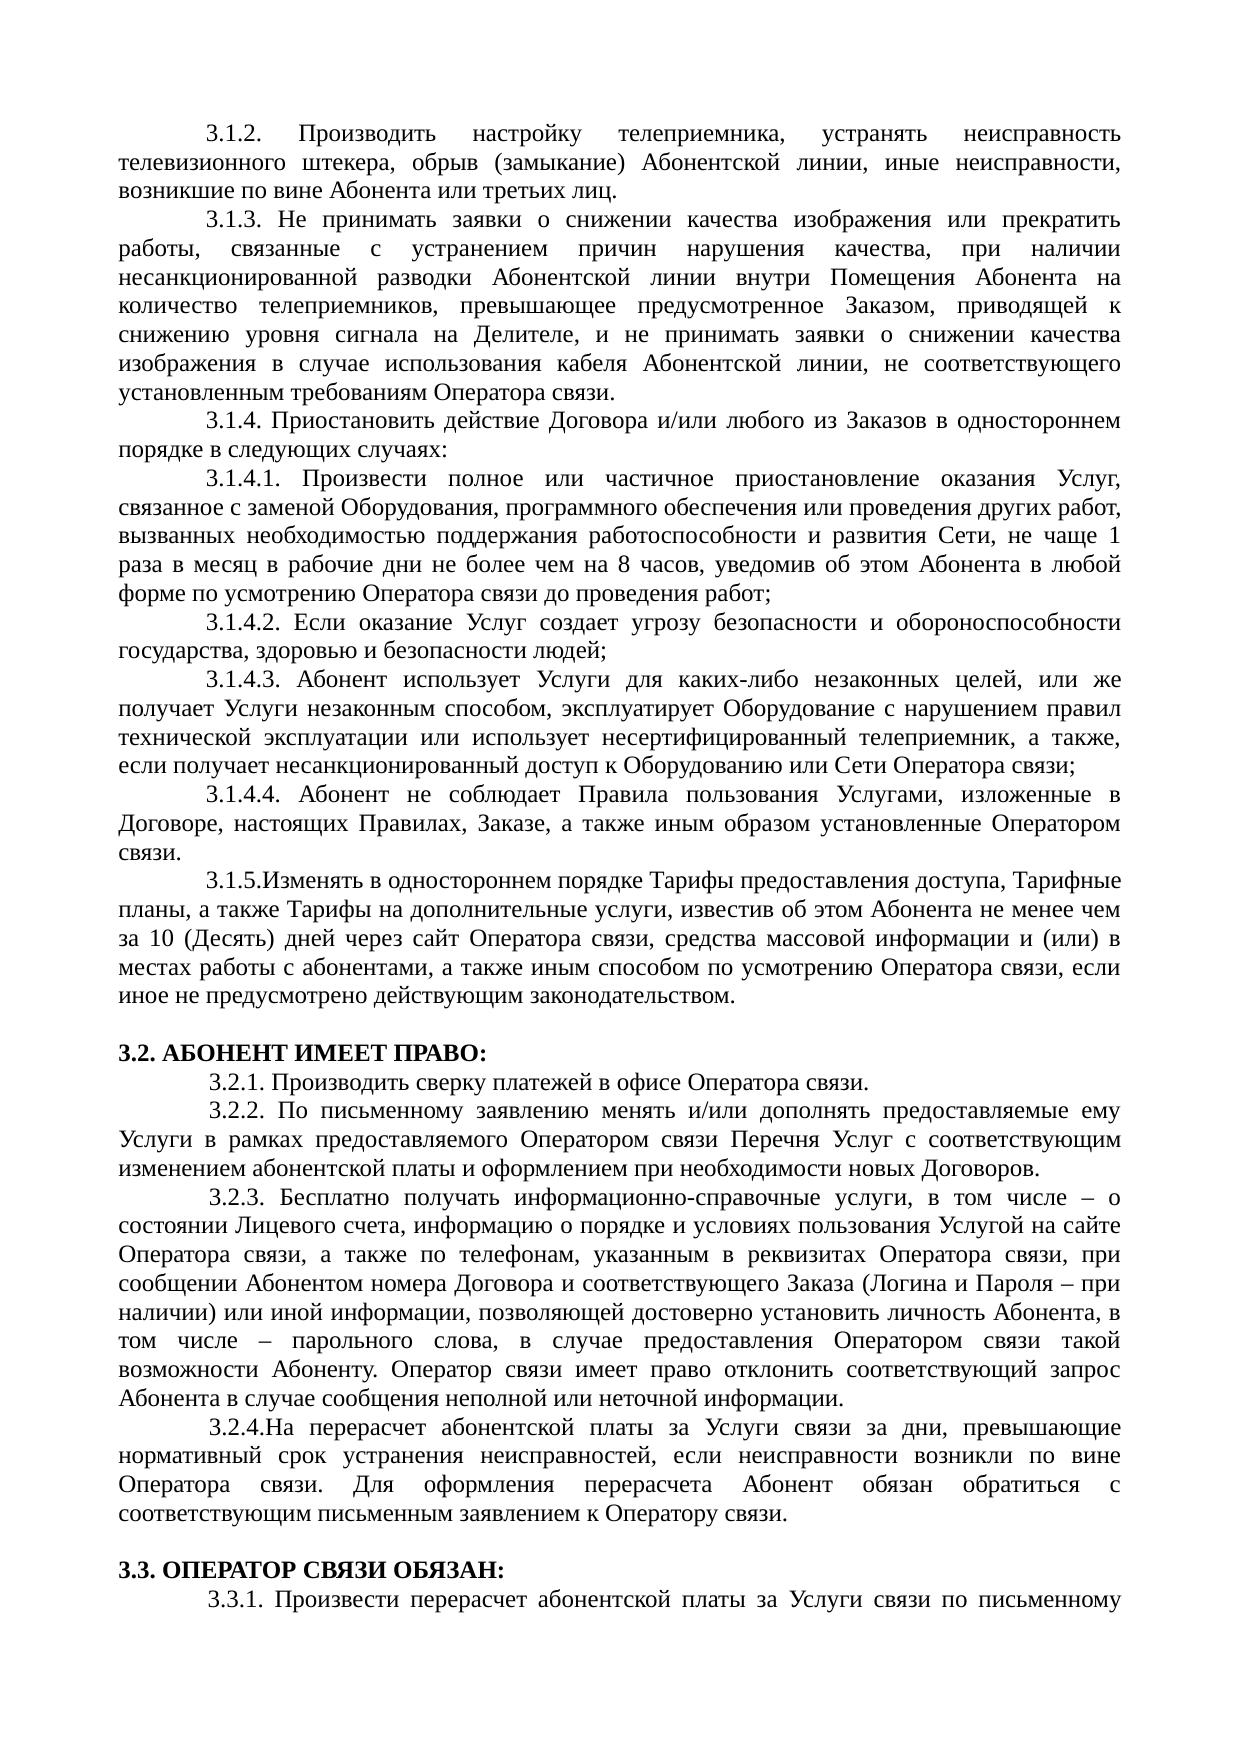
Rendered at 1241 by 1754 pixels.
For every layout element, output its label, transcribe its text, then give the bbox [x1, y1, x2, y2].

text 3.1.4.4. Абонент не соблюдает Правила пользования Услугами, изложенные в Договоре, настоящих Правилах, Заказе, а также иным образом установленные Оператором связи. [118, 779, 1122, 866]
text 3.2. АБОНЕНТ ИМЕЕТ ПРАВО: [118, 1038, 1122, 1067]
text 3.2.1. Производить сверку платежей в офисе Оператора связи. [118, 1067, 1122, 1096]
text 3.2.3. Бесплатно получать информационно-справочные услуги, в том числе – о состоянии Лицевого счета, информацию о порядке и условиях пользования Услугой на сайте Оператора связи, а также по телефонам, указанным в реквизитах Оператора связи, при сообщении Абонентом номера Договора и соответствующего Заказа (Логина и Пароля – при наличии) или иной информации, позволяющей достоверно установить личность Абонента, в том числе – парольного слова, в случае предоставления Оператором связи такой возможности Абоненту. Оператор связи имеет право отклонить соответствующий запрос Абонента в случае сообщения неполной или неточной информации. [118, 1182, 1122, 1412]
list На перерасчет абонентской платы за Услуги связи за дни, превышающие нормативный срок устранения неисправностей, если неисправности возникли по вине Оператора связи. Для оформления перерасчета Абонент обязан обратиться с соответствующим письменным заявлением к Оператору связи. [118, 1412, 1122, 1527]
list Изменять в одностороннем порядке Тарифы предоставления доступа, Тарифные планы, а также Тарифы на дополнительные услуги, известив об этом Абонента не менее чем за 10 (Десять) дней через сайт Оператора связи, средства массовой информации и (или) в местах работы с абонентами, а также иным способом по усмотрению Оператора связи, если иное не предусмотрено действующим законодательством. [118, 866, 1122, 1009]
text 3.2.2. По письменному заявлению менять и/или дополнять предоставляемые ему Услуги в рамках предоставляемого Оператором связи Перечня Услуг с соответствующим изменением абонентской платы и оформлением при необходимости новых Договоров. [118, 1096, 1122, 1182]
text 3.3.1. Произвести перерасчет абонентской платы за Услуги связи по письменному [118, 1584, 1122, 1613]
text 3.1.4.1. Произвести полное или частичное приостановление оказания Услуг, связанное с заменой Оборудования, программного обеспечения или проведения других работ, вызванных необходимостью поддержания работоспособности и развития Сети, не чаще 1 раза в месяц в рабочие дни не более чем на 8 часов, уведомив об этом Абонента в любой форме по усмотрению Оператора связи до проведения работ; [118, 463, 1122, 607]
text 3.3. ОПЕРАТОР СВЯЗИ ОБЯЗАН: [118, 1556, 1122, 1584]
text 3.1.2. Производить настройку телеприемника, устранять неисправность телевизионного штекера, обрыв (замыкание) Абонентской линии, иные неисправности, возникшие по вине Абонента или третьих лиц. [118, 118, 1122, 204]
text 3.1.3. Не принимать заявки о снижении качества изображения или прекратить работы, связанные с устранением причин нарушения качества, при наличии несанкционированной разводки Абонентской линии внутри Помещения Абонента на количество телеприемников, превышающее предусмотренное Заказом, приводящей к снижению уровня сигнала на Делителе, и не принимать заявки о снижении качества изображения в случае использования кабеля Абонентской линии, не соответствующего установленным требованиям Оператора связи. [118, 204, 1122, 406]
text 3.1.4.3. Абонент использует Услуги для каких-либо незаконных целей, или же получает Услуги незаконным способом, эксплуатирует Оборудование с нарушением правил технической эксплуатации или использует несертифицированный телеприемник, а также, если получает несанкционированный доступ к Оборудованию или Сети Оператора связи; [118, 664, 1122, 779]
text 3.1.4. Приостановить действие Договора и/или любого из Заказов в одностороннем порядке в следующих случаях: [118, 406, 1122, 463]
text 3.1.4.2. Если оказание Услуг создает угрозу безопасности и обороноспособности государства, здоровью и безопасности людей; [118, 607, 1122, 664]
